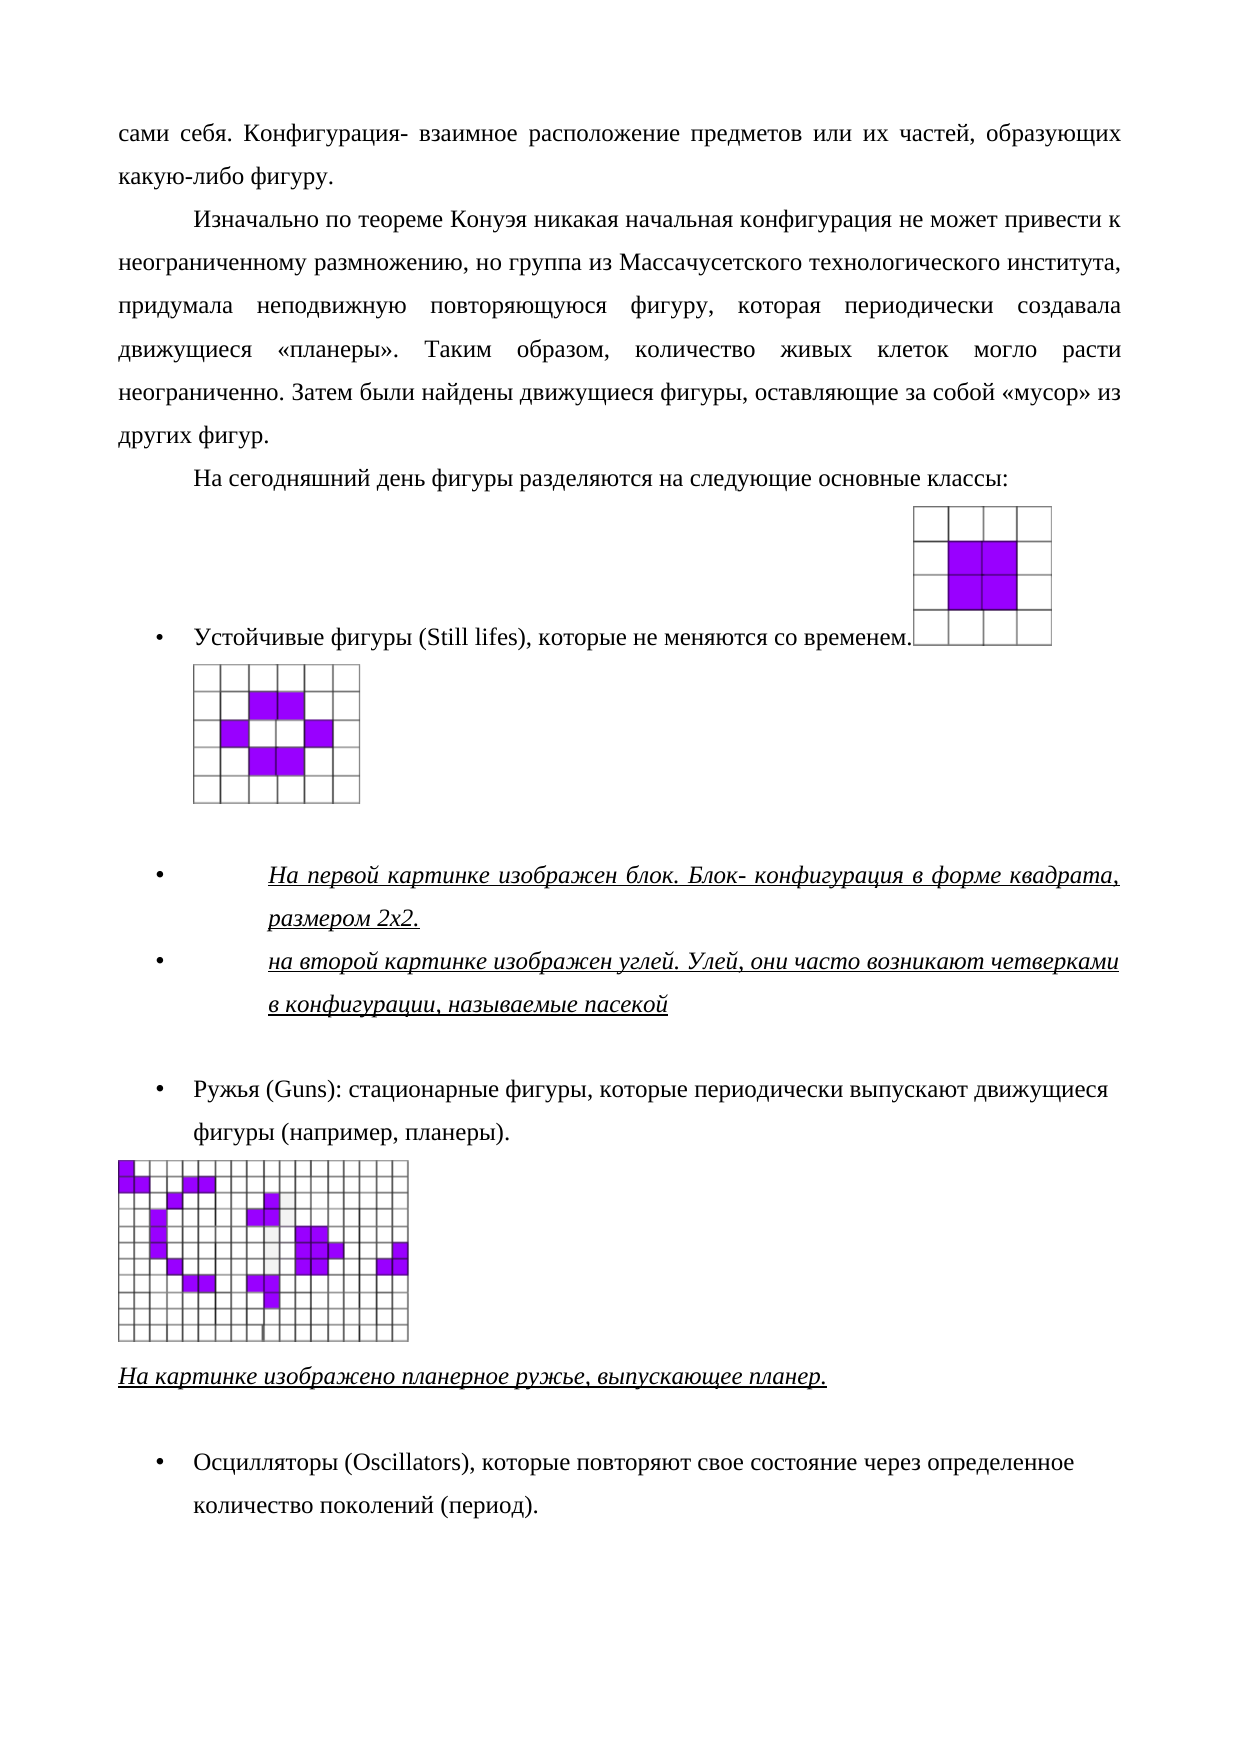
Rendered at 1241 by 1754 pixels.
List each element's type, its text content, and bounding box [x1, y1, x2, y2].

text На картинке изображено планерное ружье, выпускающее планер. [118, 1361, 1122, 1390]
text сами себя. Конфигурация- взаимное расположение предметов или их частей, образующих какую-либо фигуру. [118, 118, 1122, 190]
list на второй картинке изображен углей. Улей, они часто возникают четверками в конфигурации, называемые пасекой [156, 946, 1122, 1018]
list Устойчивые фигуры (Still lifes), которые не меняются со временем. [156, 506, 1122, 804]
list На первой картинке изображен блок. Блок- конфигурация в форме квадрата, размером 2x2. [156, 860, 1122, 932]
list Ружья (Guns): стационарные фигуры, которые периодически выпускают движущиеся фигуры (например, планеры). [156, 1074, 1122, 1146]
text На сегодняшний день фигуры разделяются на следующие основные классы: [118, 463, 1122, 492]
list Осцилляторы (Oscillators), которые повторяют свое состояние через определенное количество поколений (период). [156, 1447, 1122, 1518]
text Изначально по теореме Конуэя никакая начальная конфигурация не может привести к неограниченному размножению, но группа из Массачусетского технологического института, придумала неподвижную повторяющуюся фигуру, которая периодически создавала движущиеся «планеры». Таким образом, количество живых клеток могло расти неограниченно. Затем были найдены движущиеся фигуры, оставляющие за собой «мусор» из других фигур. [118, 204, 1122, 449]
